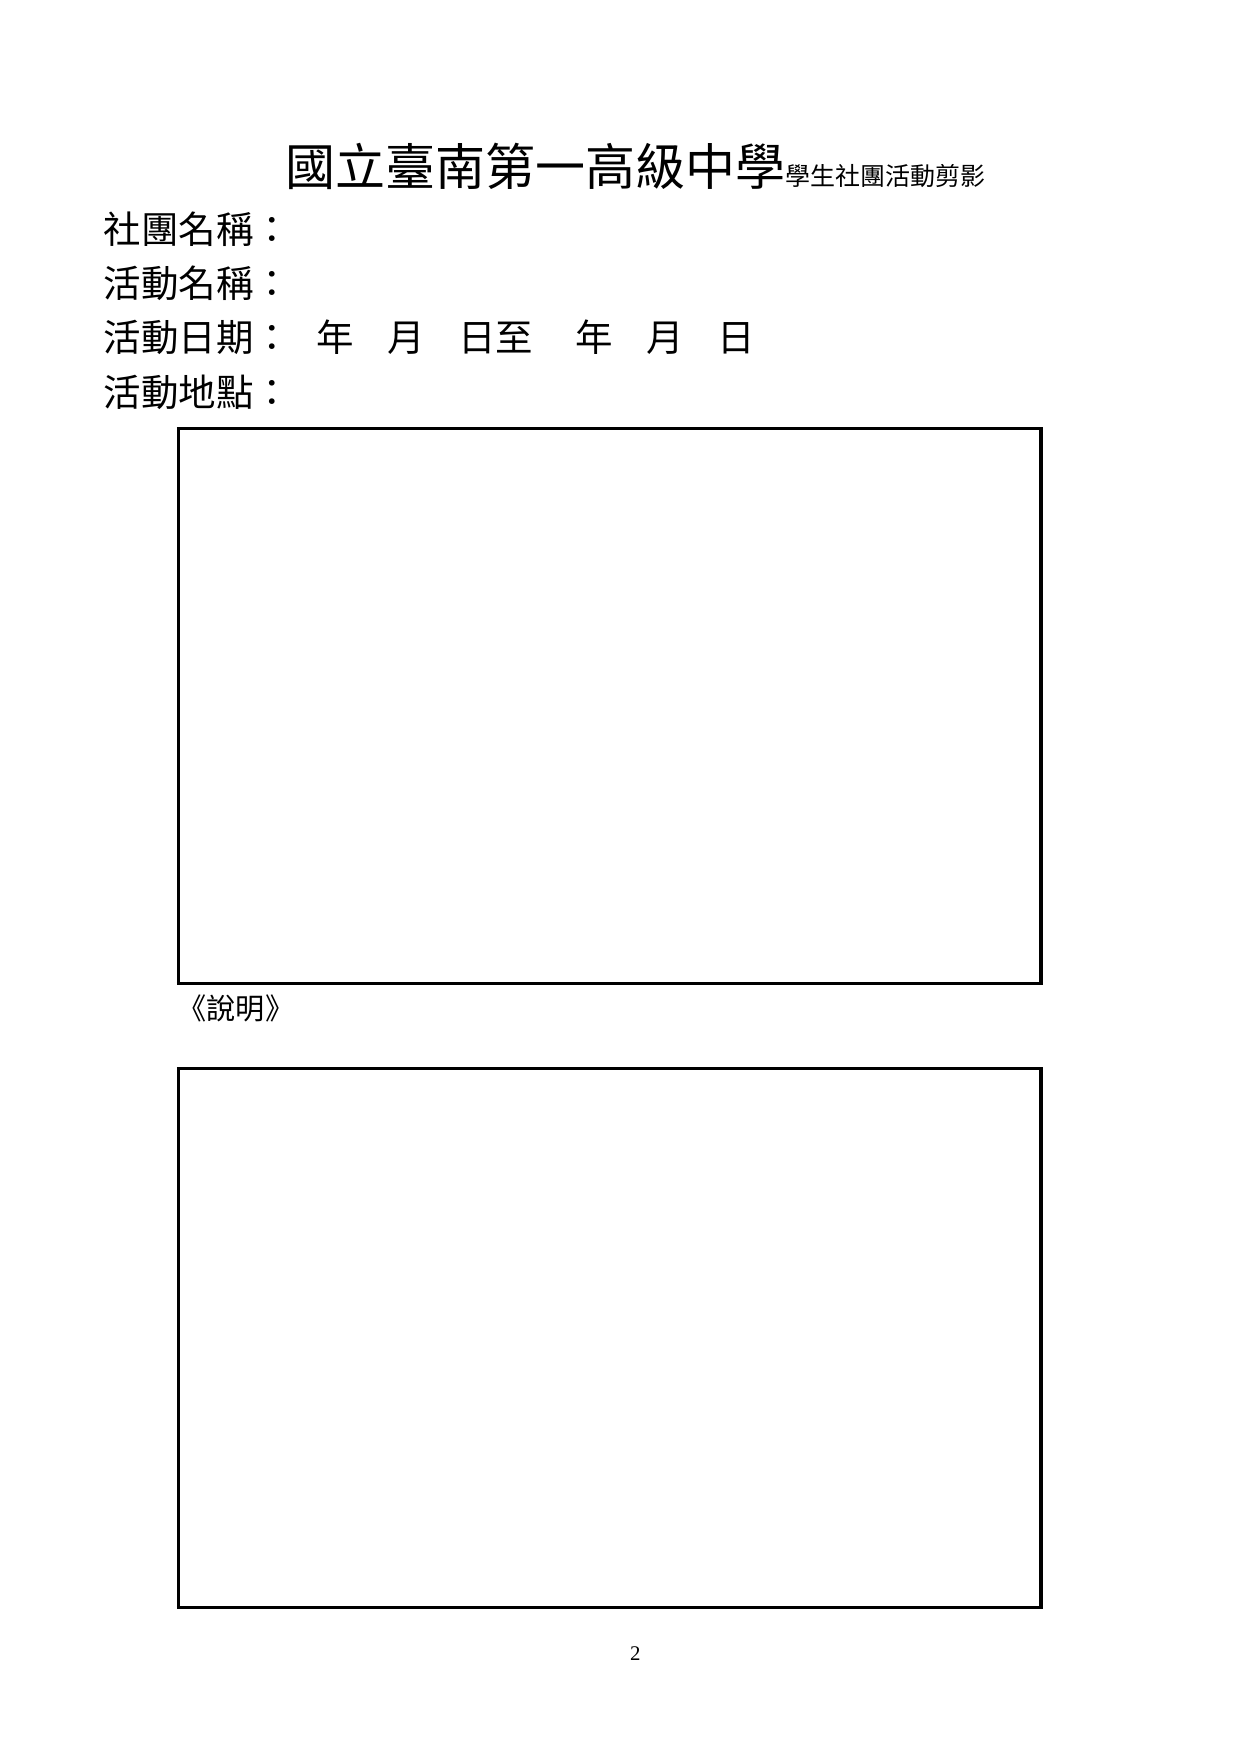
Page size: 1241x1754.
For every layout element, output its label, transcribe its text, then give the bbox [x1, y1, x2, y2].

table_header [180, 1070, 1039, 1606]
table_header 社團名稱： 活動名稱： 活動日期： 年 月 日至 年 月 日 活動地點： [101, 200, 1116, 427]
table_cell [101, 427, 177, 982]
table_cell [180, 430, 1039, 982]
text 《說明》 [103, 985, 1166, 1027]
text 國立臺南第一高級中學學生社團活動剪影 [103, 127, 1166, 199]
table_cell [1043, 427, 1116, 982]
